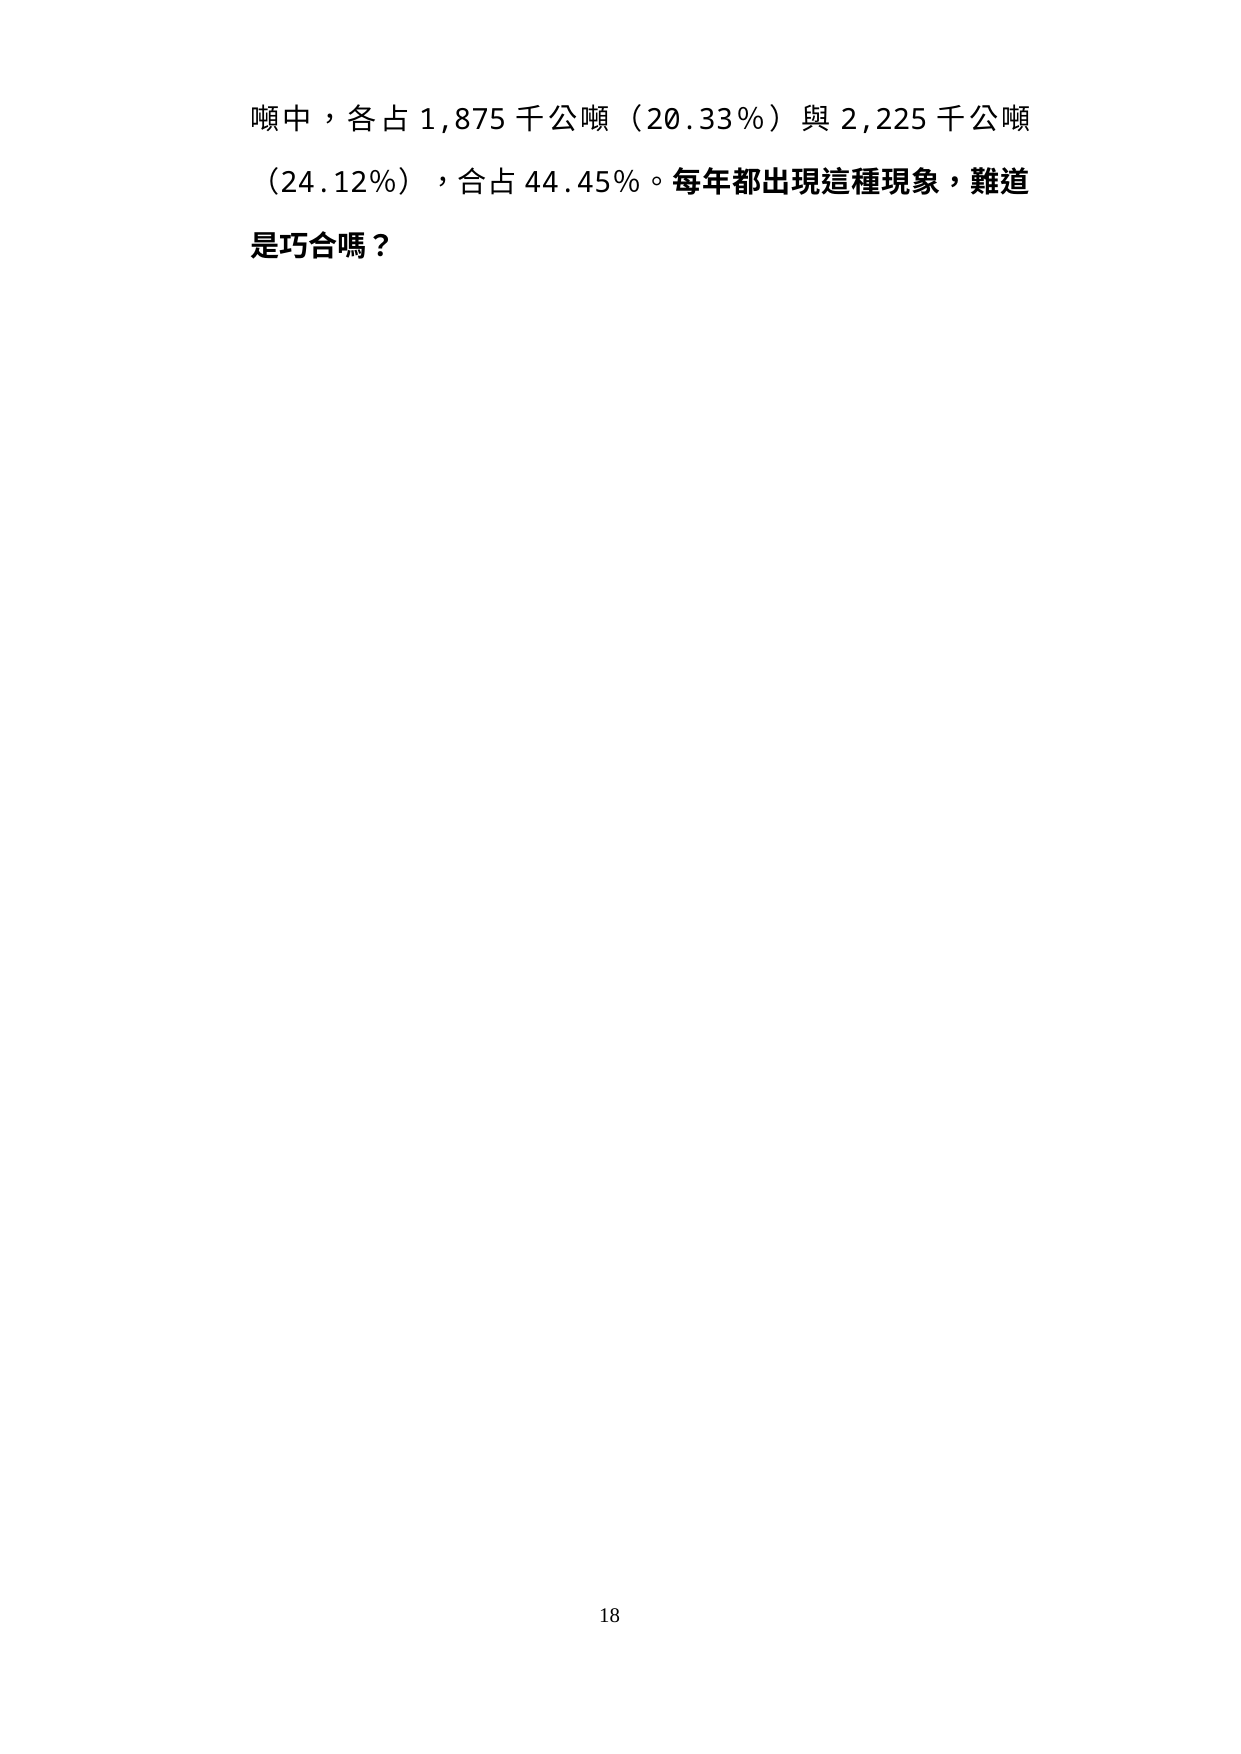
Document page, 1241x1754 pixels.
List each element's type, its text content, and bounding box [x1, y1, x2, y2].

text 噸中，各占1,875千公噸（20.33％）與2,225千公噸（24.12％），合占44.45％。每年都出現這種現象，難道是巧合嗎？ [250, 96, 1031, 265]
